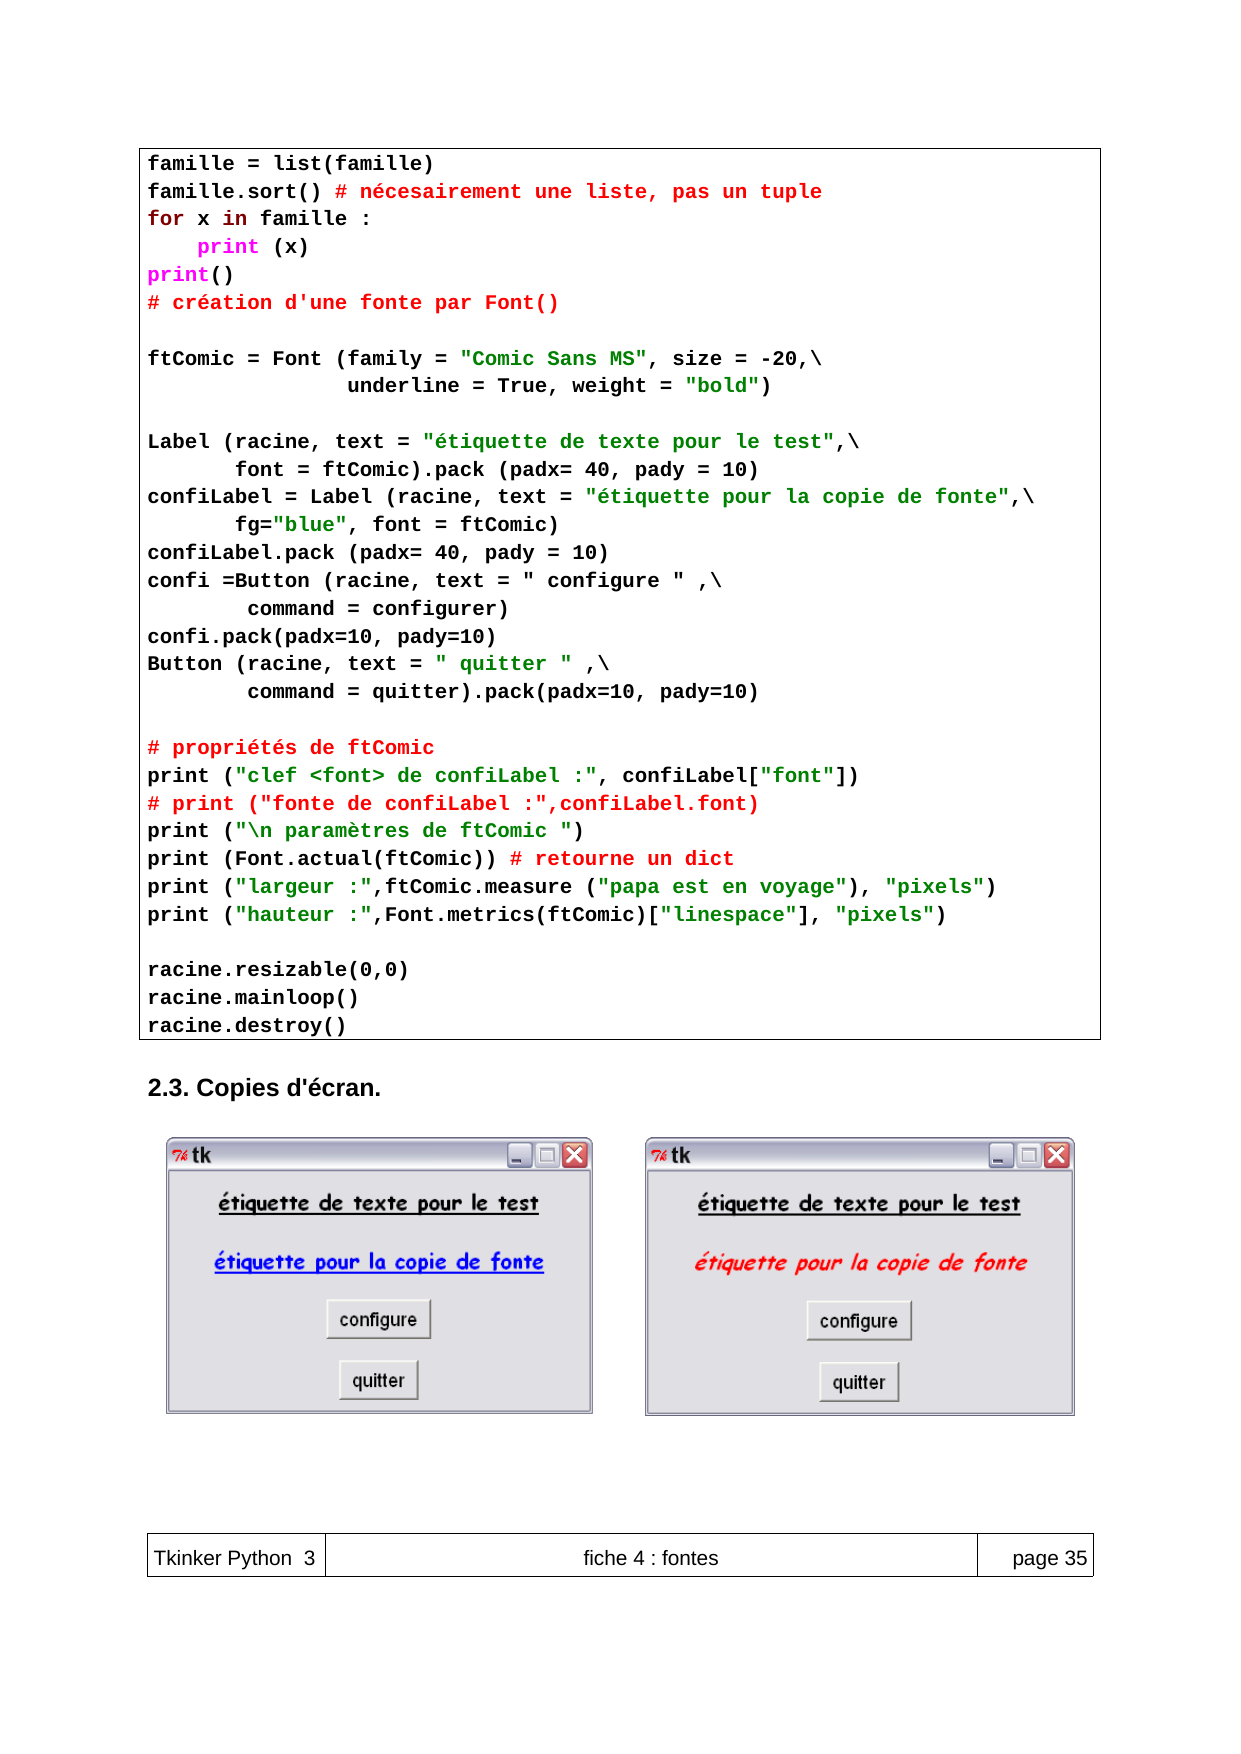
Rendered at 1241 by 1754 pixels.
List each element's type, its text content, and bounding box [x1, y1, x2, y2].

subtitle 2.3. Copies d'écran. [148, 1073, 1093, 1102]
table_header [140, 1122, 620, 1425]
table_cell famille = list(famille) famille.sort() # nécesairement une liste, pas un tuple for x in famille : print (x) print() # création d'une fonte par Font() ftComic = Font (family = "Comic Sans MS", size = -20,\ underline = True, weight = "bold") Label (racine, text = "étiquette de texte pour le test",\ font = ftComic).pack (padx= 40, pady = 10) confiLabel = Label (racine, text = "étiquette pour la copie de fonte",\ fg="blue", font = ftComic) confiLabel.pack (padx= 40, pady = 10) confi =Button (racine, text = " configure " ,\ command = configurer) confi.pack(padx=10, pady=10) Button (racine, text = " quitter " ,\ command = quitter).pack(padx=10, pady=10) # propriétés de ftComic print ("clef <font> de confiLabel :", confiLabel["font"]) # print ("fonte de confiLabel :",confiLabel.font) print ("\n paramètres de ftComic ") print (Font.actual(ftComic)) # retourne un dict print ("largeur :",ftComic.measure ("papa est en voyage"), "pixels") print ("hauteur :",Font.metrics(ftComic)["linespace"], "pixels") racine.resizable(0,0) racine.mainloop() racine.destroy() [140, 149, 1100, 1039]
picture [643, 1137, 1076, 1416]
table_header [620, 1122, 1100, 1425]
picture [164, 1137, 596, 1416]
